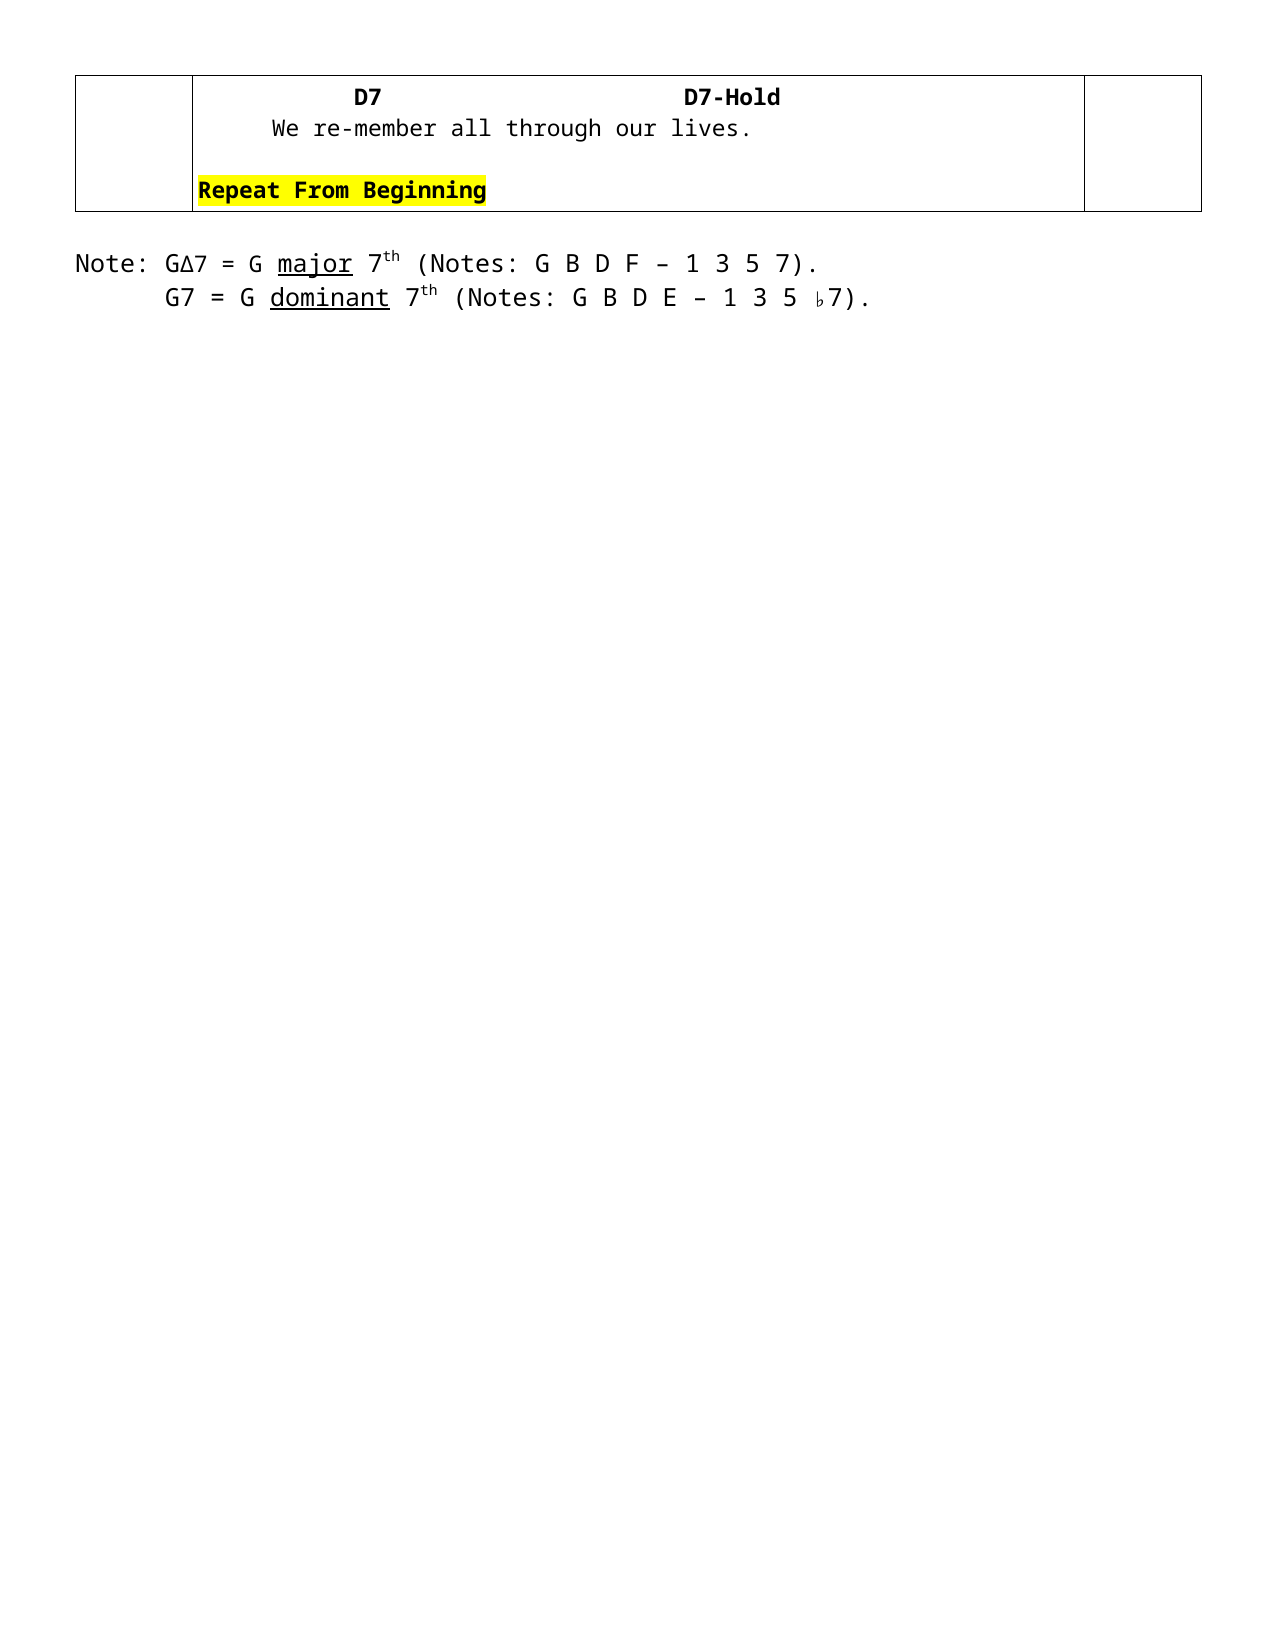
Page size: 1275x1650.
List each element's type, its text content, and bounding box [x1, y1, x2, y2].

table_cell [1085, 76, 1201, 211]
text G7 = G dominant 7th (Notes: G B D E – 1 3 5 ♭7). [75, 280, 1200, 314]
table_cell D7 D7-Hold We re-member all through our lives. Repeat From Beginning [193, 76, 1084, 211]
table_cell [76, 76, 192, 211]
text Note: G∆7 = G major 7th (Notes: G B D F – 1 3 5 7). [75, 246, 1200, 280]
